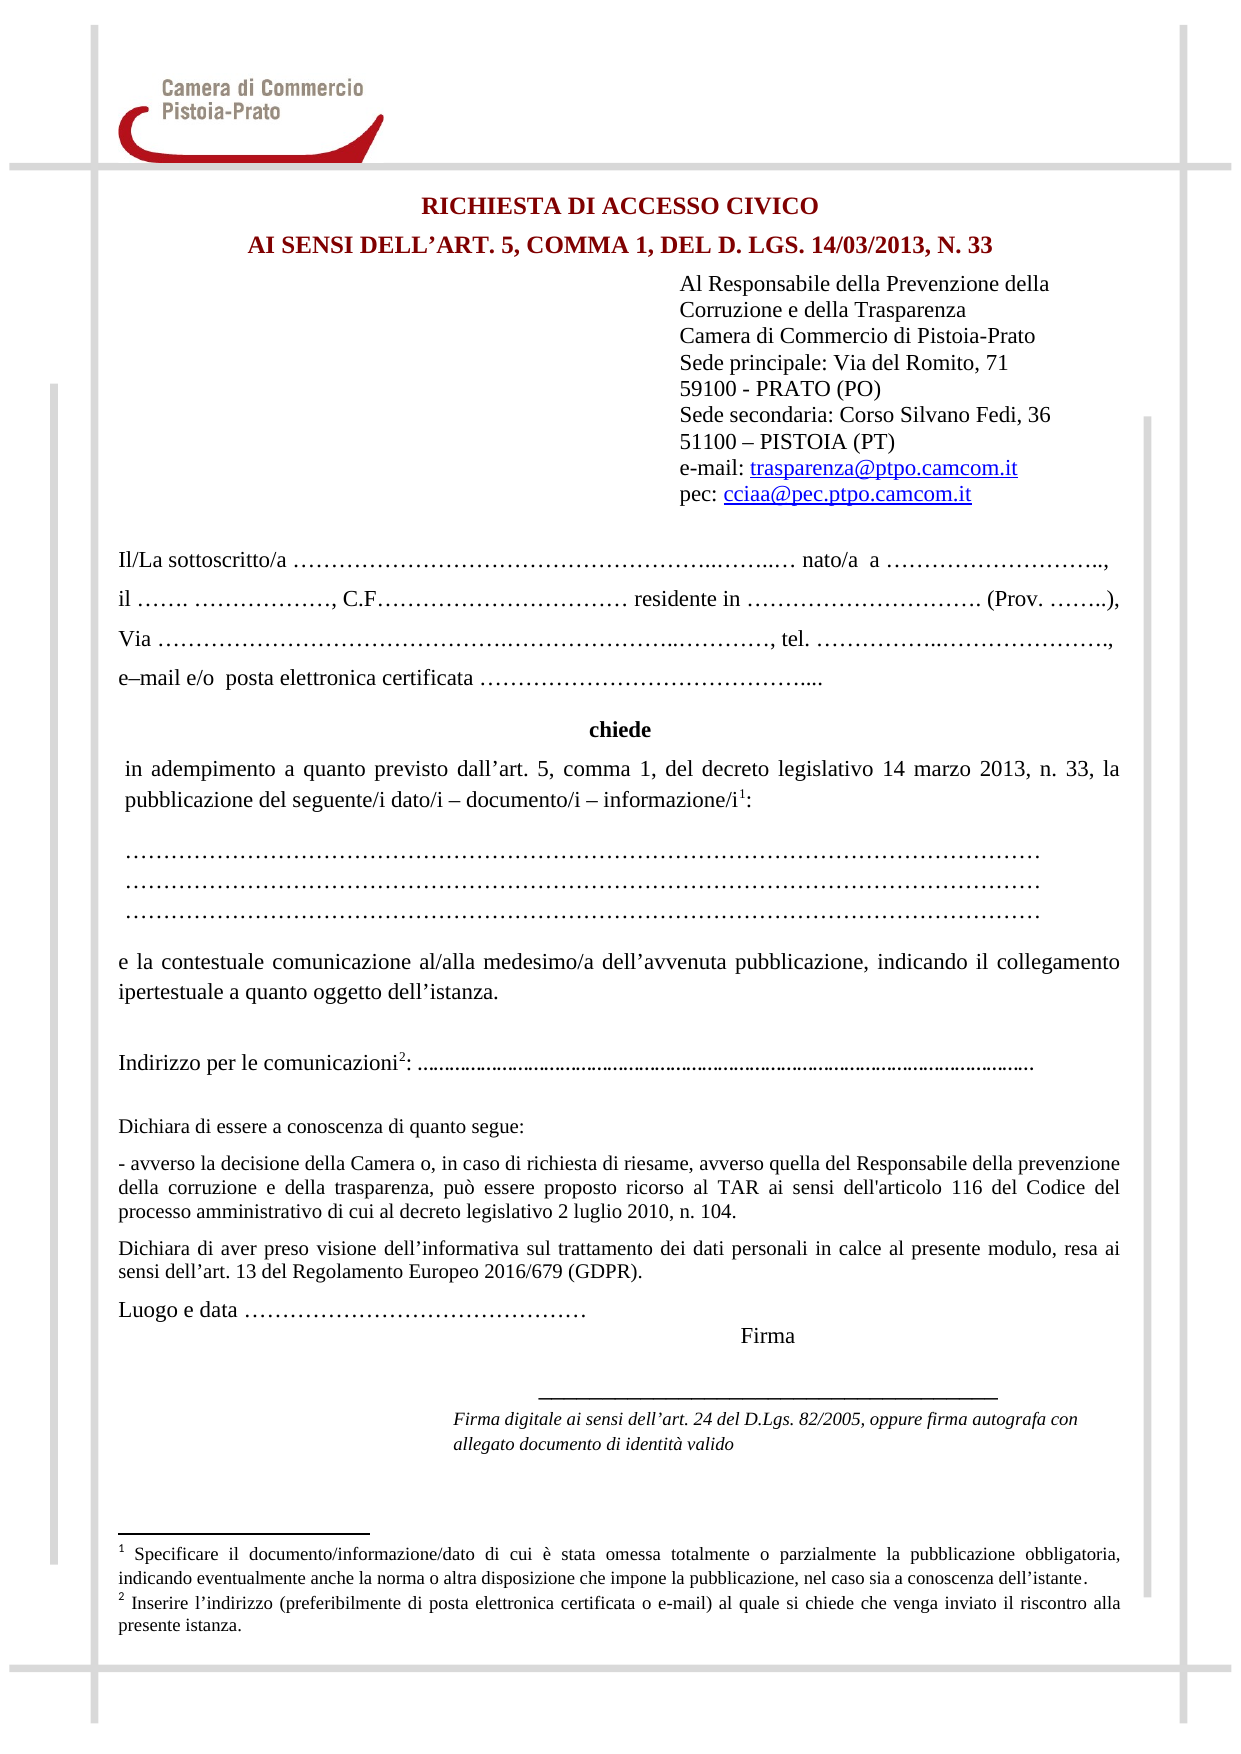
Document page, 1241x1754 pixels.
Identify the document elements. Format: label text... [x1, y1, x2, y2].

text e-mail: trasparenza@ptpo.camcom.it [679, 454, 1122, 480]
text RICHIESTA DI ACCESSO CIVICO [118, 191, 1122, 220]
text Indirizzo per le comunicazioni: ……………………………………………………………………………………………………… [118, 1048, 1122, 1076]
text Al Responsabile della Prevenzione della Corruzione e della Trasparenza [679, 269, 1122, 322]
text ………………………………………………………………………………………………………… ………………………………………………………………………………………………………… ………………………………………………………………………………………………………… [124, 837, 1122, 923]
text 59100 - PRATO (PO) [679, 375, 1122, 401]
text Dichiara di aver preso visione dell’informativa sul trattamento dei dati personali in calce al presente modulo, resa ai sensi dell’art. 13 del Regolamento Europeo 2016/679 (GDPR). [118, 1235, 1122, 1283]
text in adempimento a quanto previsto dall’art. 5, comma 1, del decreto legislativo 14 marzo 2013, n. 33, la pubblicazione del seguente/i dato/i – documento/i – informazione/i: [124, 756, 1122, 812]
text [453, 1454, 1122, 1476]
picture [118, 73, 384, 163]
text Dichiara di essere a conoscenza di quanto segue: [118, 1114, 1122, 1138]
text AI SENSI DELL’ART. 5, COMMA 1, DEL D. LGS. 14/03/2013, N. 33 [118, 230, 1122, 259]
text pec: cciaa@pec.ptpo.camcom.it [679, 480, 1122, 507]
text Luogo e data ……………………………………… [118, 1296, 1122, 1322]
text Specificare il documento/informazione/dato di cui è stata omessa totalmente o parzialmente la pubblicazione obbligatoria, indicando eventualmente anche la norma o altra disposizione che impone la pubblicazione, nel caso sia a conoscenza dell’istante. [118, 1541, 1122, 1589]
text Firma [413, 1322, 1122, 1349]
text ____________________________________ [413, 1373, 1122, 1400]
text 51100 – PISTOIA (PT) [679, 428, 1122, 454]
text Sede principale: Via del Romito, 71 [679, 349, 1122, 375]
text e la contestuale comunicazione al/alla medesimo/a dell’avvenuta pubblicazione, indicando il collegamento ipertestuale a quanto oggetto dell’istanza. [118, 948, 1122, 1005]
text chiede [118, 716, 1122, 742]
text Inserire l’indirizzo (preferibilmente di posta elettronica certificata o e-mail) al quale si chiede che venga inviato il riscontro alla presente istanza. [118, 1589, 1122, 1636]
text Firma digitale ai sensi dell’art. 24 del D.Lgs. 82/2005, oppure firma autografa con allegato documento di identità valido [453, 1404, 1122, 1454]
text - avverso la decisione della Camera o, in caso di richiesta di riesame, avverso quella del Responsabile della prevenzione della corruzione e della trasparenza, può essere proposto ricorso al TAR ai sensi dell'articolo 116 del Codice del processo amministrativo di cui al decreto legislativo 2 luglio 2010, n. 104. [118, 1151, 1122, 1223]
text Camera di Commercio di Pistoia-Prato [679, 322, 1122, 349]
text Sede secondaria: Corso Silvano Fedi, 36 [679, 401, 1122, 428]
text Il/La sottoscritto/a ………………………………………………..……..… nato/a a ……………………….., il ……. ………………, C.F…………………………… residente in …………………………. (Prov. ……..), Via ……………………………………….…………………..…………, tel. ……………..…………………., e–mail e/o posta elettronica certificata …………………………………….... [118, 546, 1122, 690]
